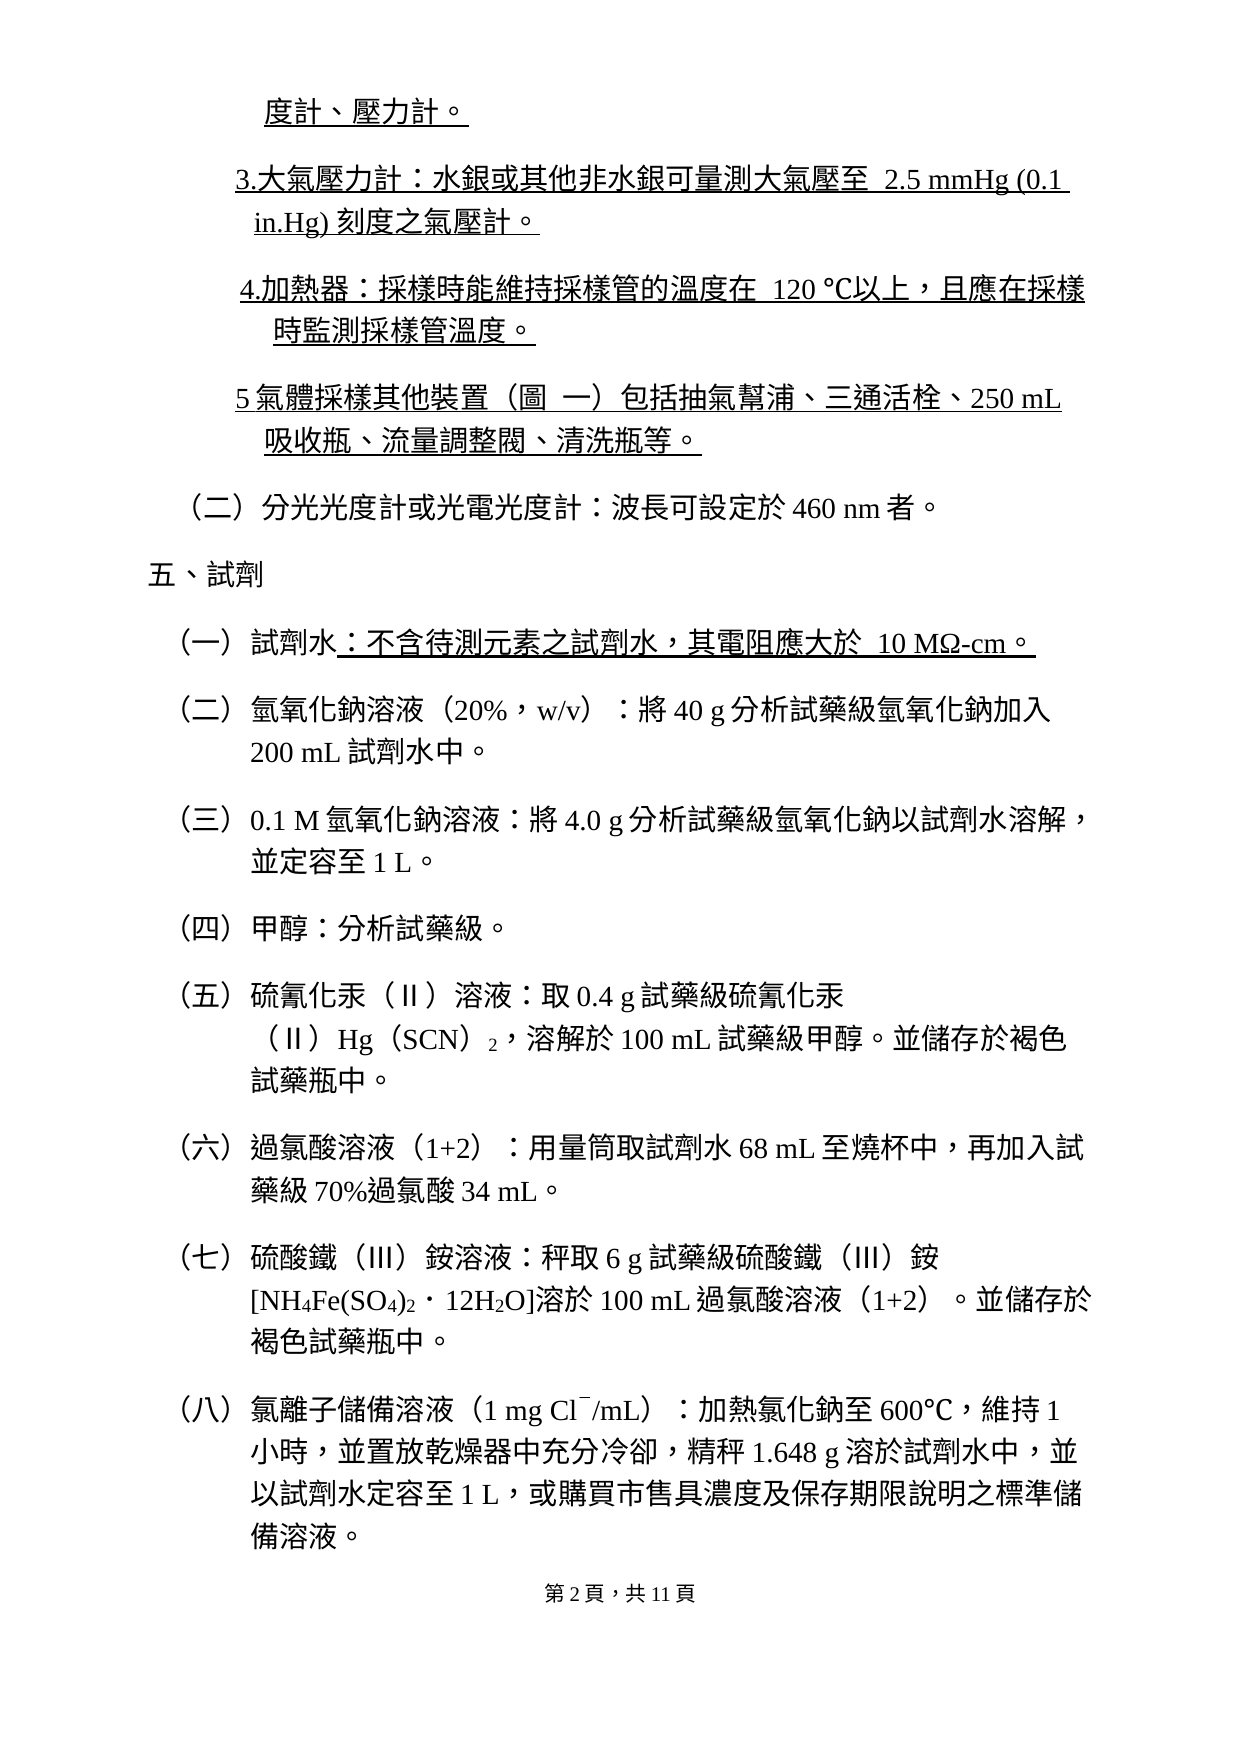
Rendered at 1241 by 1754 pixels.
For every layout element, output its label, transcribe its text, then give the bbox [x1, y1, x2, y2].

text （一）試劑水：不含待測元素之試劑水，其電阻應大於 10 MΩ-cm。 [148, 619, 1092, 662]
text 五、試劑 [148, 552, 1092, 594]
text （七）硫酸鐵（Ⅲ）銨溶液：秤取6 g試藥級硫酸鐵（Ⅲ）銨[NH4Fe(SO4)2．12H2O]溶於100 mL過氯酸溶液（1+2）。並儲存於褐色試藥瓶中。 [162, 1234, 1092, 1361]
text （六）過氯酸溶液（1+2）：用量筒取試劑水68 mL至燒杯中，再加入試藥級70%過氯酸34 mL。 [162, 1125, 1092, 1209]
text （三）0.1 M氫氧化鈉溶液：將4.0 g分析試藥級氫氧化鈉以試劑水溶解，並定容至1 L。 [162, 796, 1092, 881]
text （二）分光光度計或光電光度計：波長可設定於460 nm者。 [148, 485, 1092, 527]
text 5氣體採樣其他裝置（圖 一）包括抽氣幫浦、三通活栓、250 mL吸收瓶、流量調整閥、清洗瓶等。 [235, 375, 1092, 460]
text （八）氯離子儲備溶液（1 mg Cl－/mL）：加熱氯化鈉至600℃，維持1小時，並置放乾燥器中充分冷卻，精秤1.648 g溶於試劑水中，並以試劑水定容至1 L，或購買市售具濃度及保存期限說明之標準儲備溶液。 [162, 1386, 1092, 1556]
text 4.加熱器：採樣時能維持採樣管的溫度在 120 ℃以上，且應在採樣時監測採樣管溫度。 [239, 266, 1092, 350]
text 度計、壓力計。 [235, 89, 1092, 131]
text 3.大氣壓力計：水銀或其他非水銀可量測大氣壓至 2.5 mmHg (0.1 in.Hg) 刻度之氣壓計。 [235, 156, 1092, 241]
text （五）硫氰化汞（Ⅱ）溶液：取0.4 g試藥級硫氰化汞（Ⅱ）Hg（SCN）2，溶解於100 mL試藥級甲醇。並儲存於褐色試藥瓶中。 [162, 973, 1092, 1100]
text （四）甲醇：分析試藥級。 [162, 906, 1092, 948]
text （二）氫氧化鈉溶液（20%，w/v）：將40 g分析試藥級氫氧化鈉加入200 mL試劑水中。 [162, 687, 1092, 771]
